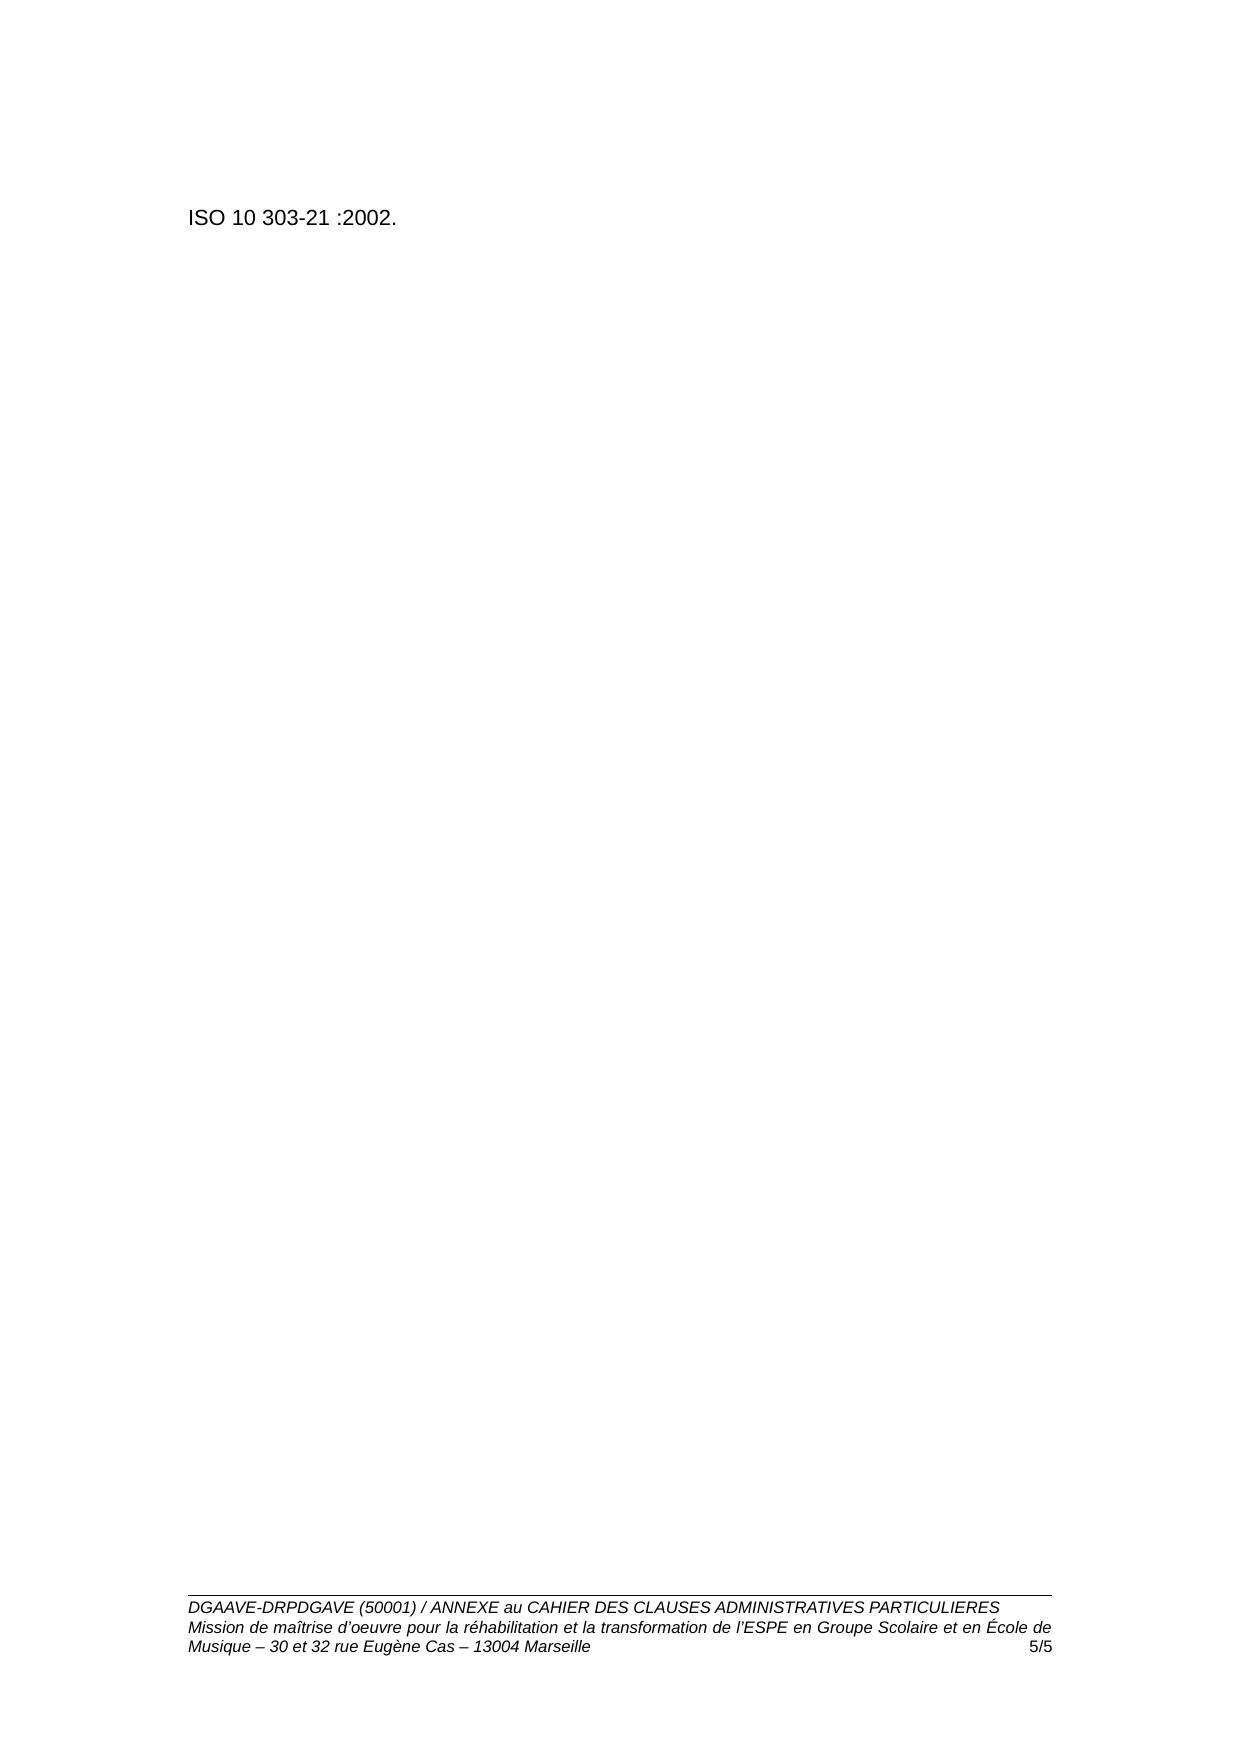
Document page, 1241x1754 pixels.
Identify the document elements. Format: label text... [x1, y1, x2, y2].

text ISO 10 303-21 :2002. [188, 204, 1052, 230]
